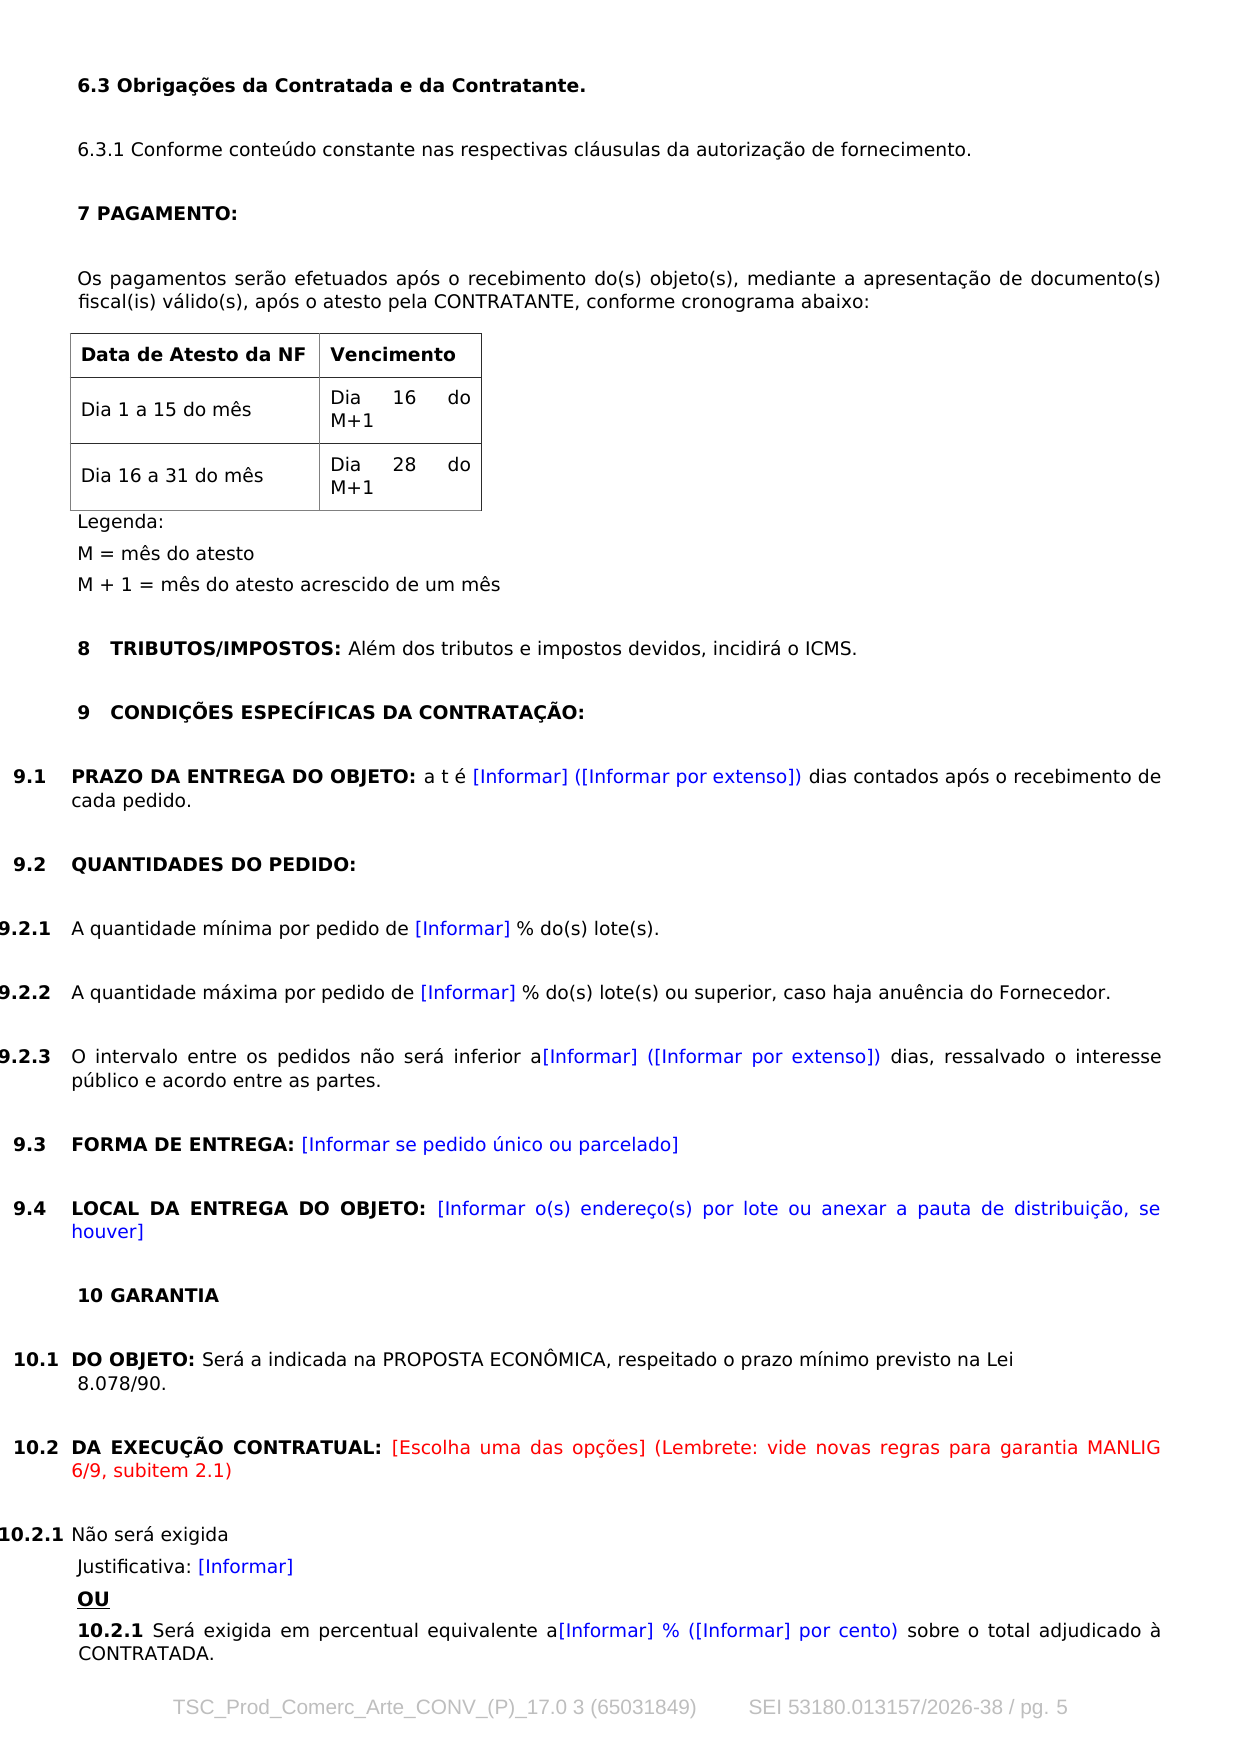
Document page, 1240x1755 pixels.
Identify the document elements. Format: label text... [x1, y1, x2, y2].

text 7 PAGAMENTO: [77, 203, 1168, 225]
text Justificativa: [Informar] [77, 1556, 1162, 1578]
list O intervalo entre os pedidos não será inferior a[Informar] ([Informar por extenso]) dias, ressalvado o interesse público e acordo entre as partes. [0, 1046, 1162, 1092]
list FORMA DE ENTREGA: [Informar se pedido único ou parcelado] [13, 1134, 1162, 1156]
table_header Vencimento [320, 334, 481, 377]
list A quantidade mínima por pedido de [Informar] % do(s) lote(s). [0, 918, 1162, 940]
list DO OBJETO: Será a indicada na PROPOSTA ECONÔMICA, respeitado o prazo mínimo previsto na Lei [13, 1349, 1162, 1371]
list QUANTIDADES DO PEDIDO: [13, 854, 1162, 876]
text 8.078/90. [77, 1373, 1162, 1394]
table_cell Dia 28 do M+1 [320, 444, 481, 510]
text 6.3 Obrigações da Contratada e da Contratante. [77, 75, 1168, 97]
list A quantidade máxima por pedido de [Informar] % do(s) lote(s) ou superior, caso haja anuência do Fornecedor. [0, 982, 1162, 1004]
list GARANTIA [77, 1285, 1168, 1307]
table_header Data de Atesto da NF [71, 334, 319, 377]
text 10.2.1 Será exigida em percentual equivalente a[Informar] % ([Informar] por cento) sobre o total adjudicado à CONTRATADA. [77, 1620, 1162, 1665]
text Legenda: [77, 511, 1162, 533]
list PRAZO DA ENTREGA DO OBJETO: a t é [Informar] ([Informar por extenso]) dias contados após o recebimento de cada pedido. [13, 767, 1162, 812]
list TRIBUTOS/IMPOSTOS: Além dos tributos e impostos devidos, incidirá o ICMS. [77, 638, 1168, 660]
table_cell Dia 1 a 15 do mês [71, 378, 319, 443]
text M + 1 = mês do atesto acrescido de um mês [77, 574, 1162, 596]
list CONDIÇÕES ESPECÍFICAS DA CONTRATAÇÃO: [77, 702, 1168, 724]
table_cell Dia 16 do M+1 [320, 378, 481, 443]
list DA EXECUÇÃO CONTRATUAL: [Escolha uma das opções] (Lembrete: vide novas regras para garantia MANLIG 6/9, subitem 2.1) [13, 1437, 1162, 1482]
list Não será exigida [0, 1524, 1162, 1546]
table_cell Dia 16 a 31 do mês [71, 444, 319, 510]
text M = mês do atesto [77, 542, 1162, 564]
text Os pagamentos serão efetuados após o recebimento do(s) objeto(s), mediante a apresentação de documento(s) fiscal(is) válido(s), após o atesto pela CONTRATANTE, conforme cronograma abaixo: [77, 268, 1162, 313]
list LOCAL DA ENTREGA DO OBJETO: [Informar o(s) endereço(s) por lote ou anexar a pauta de distribuição, se houver] [13, 1198, 1162, 1243]
subtitle OU [77, 1588, 1168, 1611]
text 6.3.1 Conforme conteúdo constante nas respectivas cláusulas da autorização de fornecimento. [77, 139, 1162, 161]
